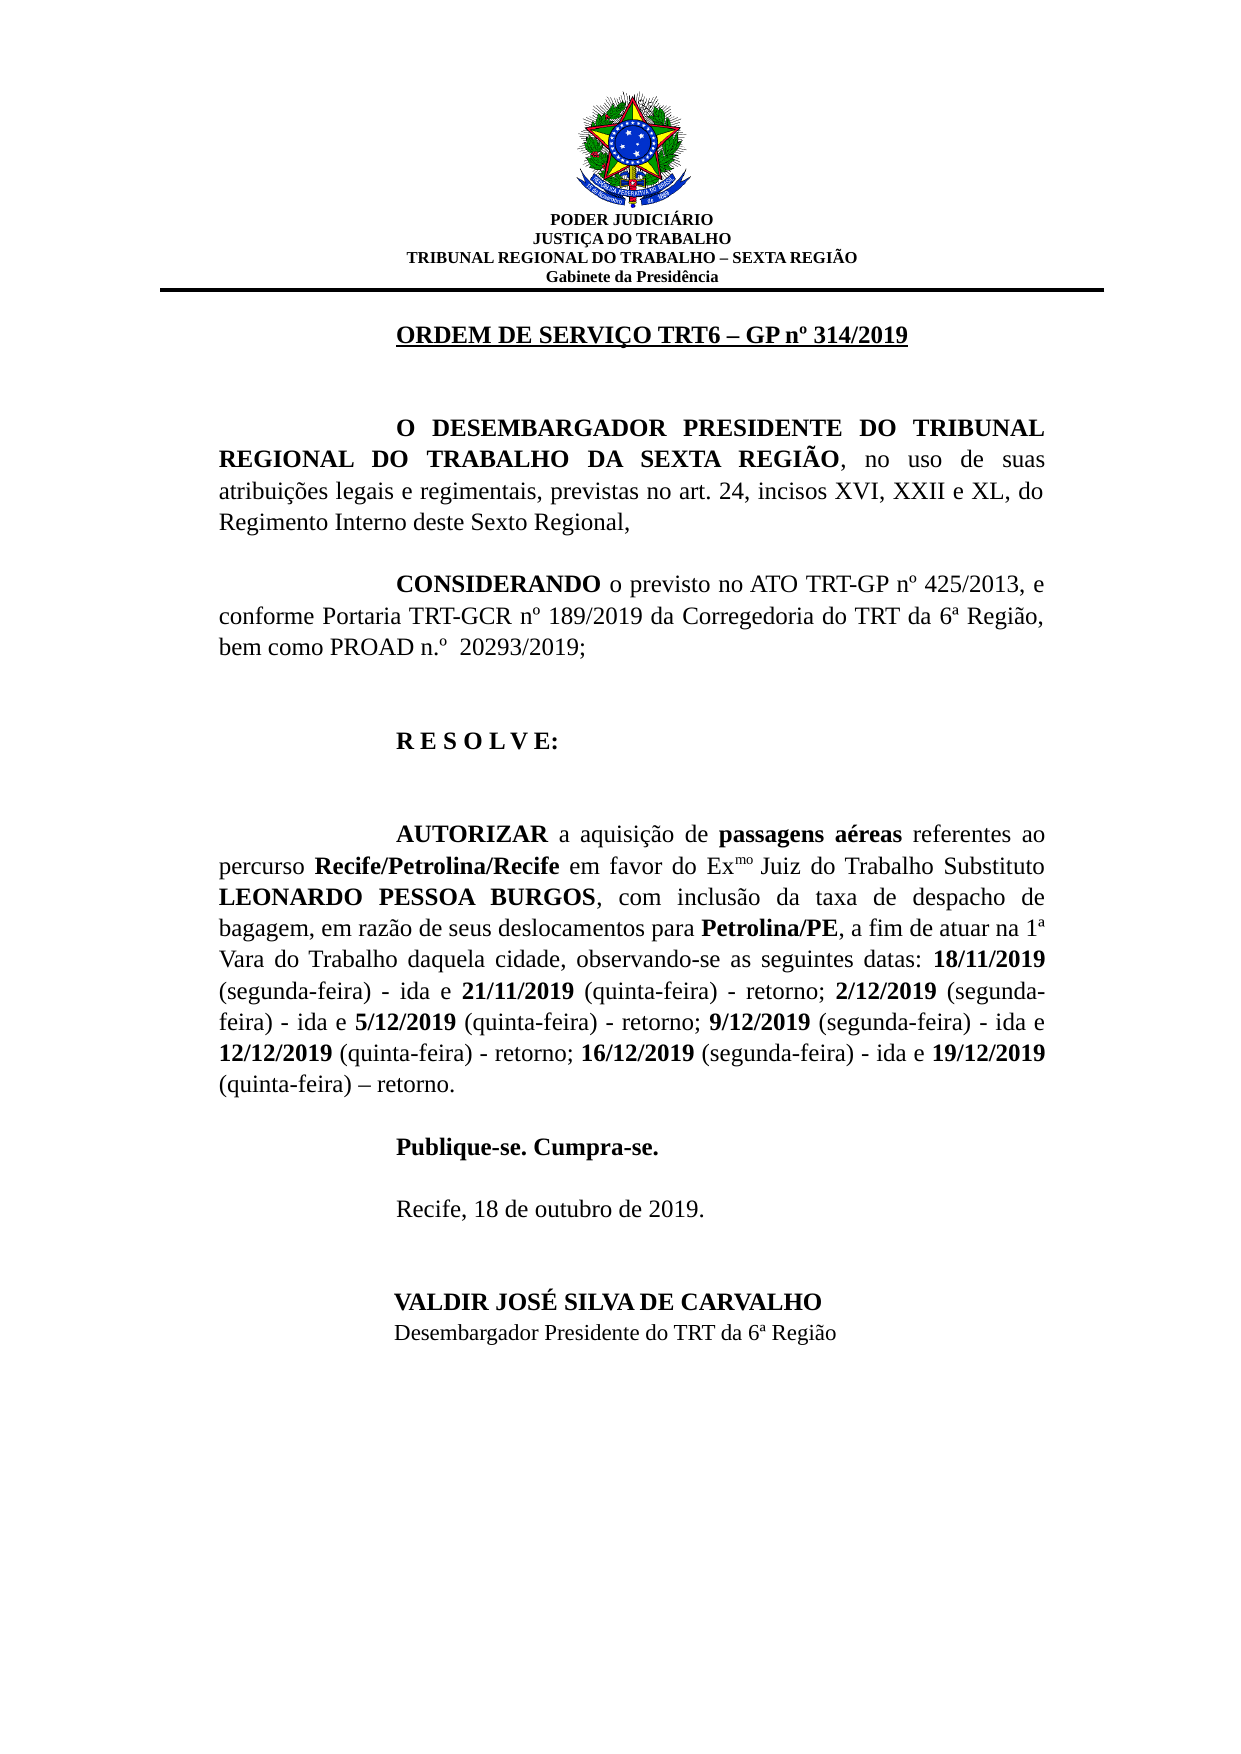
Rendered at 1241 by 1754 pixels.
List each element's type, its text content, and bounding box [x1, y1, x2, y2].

text CONSIDERANDO o previsto no ATO TRT-GP nº 425/2013, e conforme Portaria TRT-GCR nº 189/2019 da Corregedoria do TRT da 6ª Região, bem como PROAD n.º 20293/2019; [218, 568, 1045, 662]
text Recife, 18 de outubro de 2019. [218, 1193, 1045, 1224]
text AUTORIZAR a aquisição de passagens aéreas referentes ao percurso Recife/Petrolina/Recife em favor do Exmo Juiz do Trabalho Substituto LEONARDO PESSOA BURGOS, com inclusão da taxa de despacho de bagagem, em razão de seus deslocamentos para Petrolina/PE, a fim de atuar na 1ª Vara do Trabalho daquela cidade, observando-se as seguintes datas: 18/11/2019 (segunda-feira) - ida e 21/11/2019 (quinta-feira) - retorno; 2/12/2019 (segunda-feira) - ida e 5/12/2019 (quinta-feira) - retorno; 9/12/2019 (segunda-feira) - ida e 12/12/2019 (quinta-feira) - retorno; 16/12/2019 (segunda-feira) - ida e 19/12/2019 (quinta-feira) – retorno. [218, 818, 1045, 1099]
text Desembargador Presidente do TRT da 6ª Região [159, 1315, 1045, 1347]
subtitle ORDEM DE SERVIÇO TRT6 – GP nº 314/2019 [218, 320, 1045, 349]
text R E S O L V E: [218, 724, 1045, 755]
text O DESEMBARGADOR PRESIDENTE DO TRIBUNAL REGIONAL DO TRABALHO DA SEXTA REGIÃO, no uso de suas atribuições legais e regimentais, previstas no art. 24, incisos XVI, XXII e XL, do Regimento Interno deste Sexto Regional, [218, 412, 1045, 537]
text Publique-se. Cumpra-se. [218, 1130, 1045, 1162]
picture [570, 88, 694, 210]
text VALDIR JOSÉ SILVA DE CARVALHO [218, 1287, 1045, 1315]
